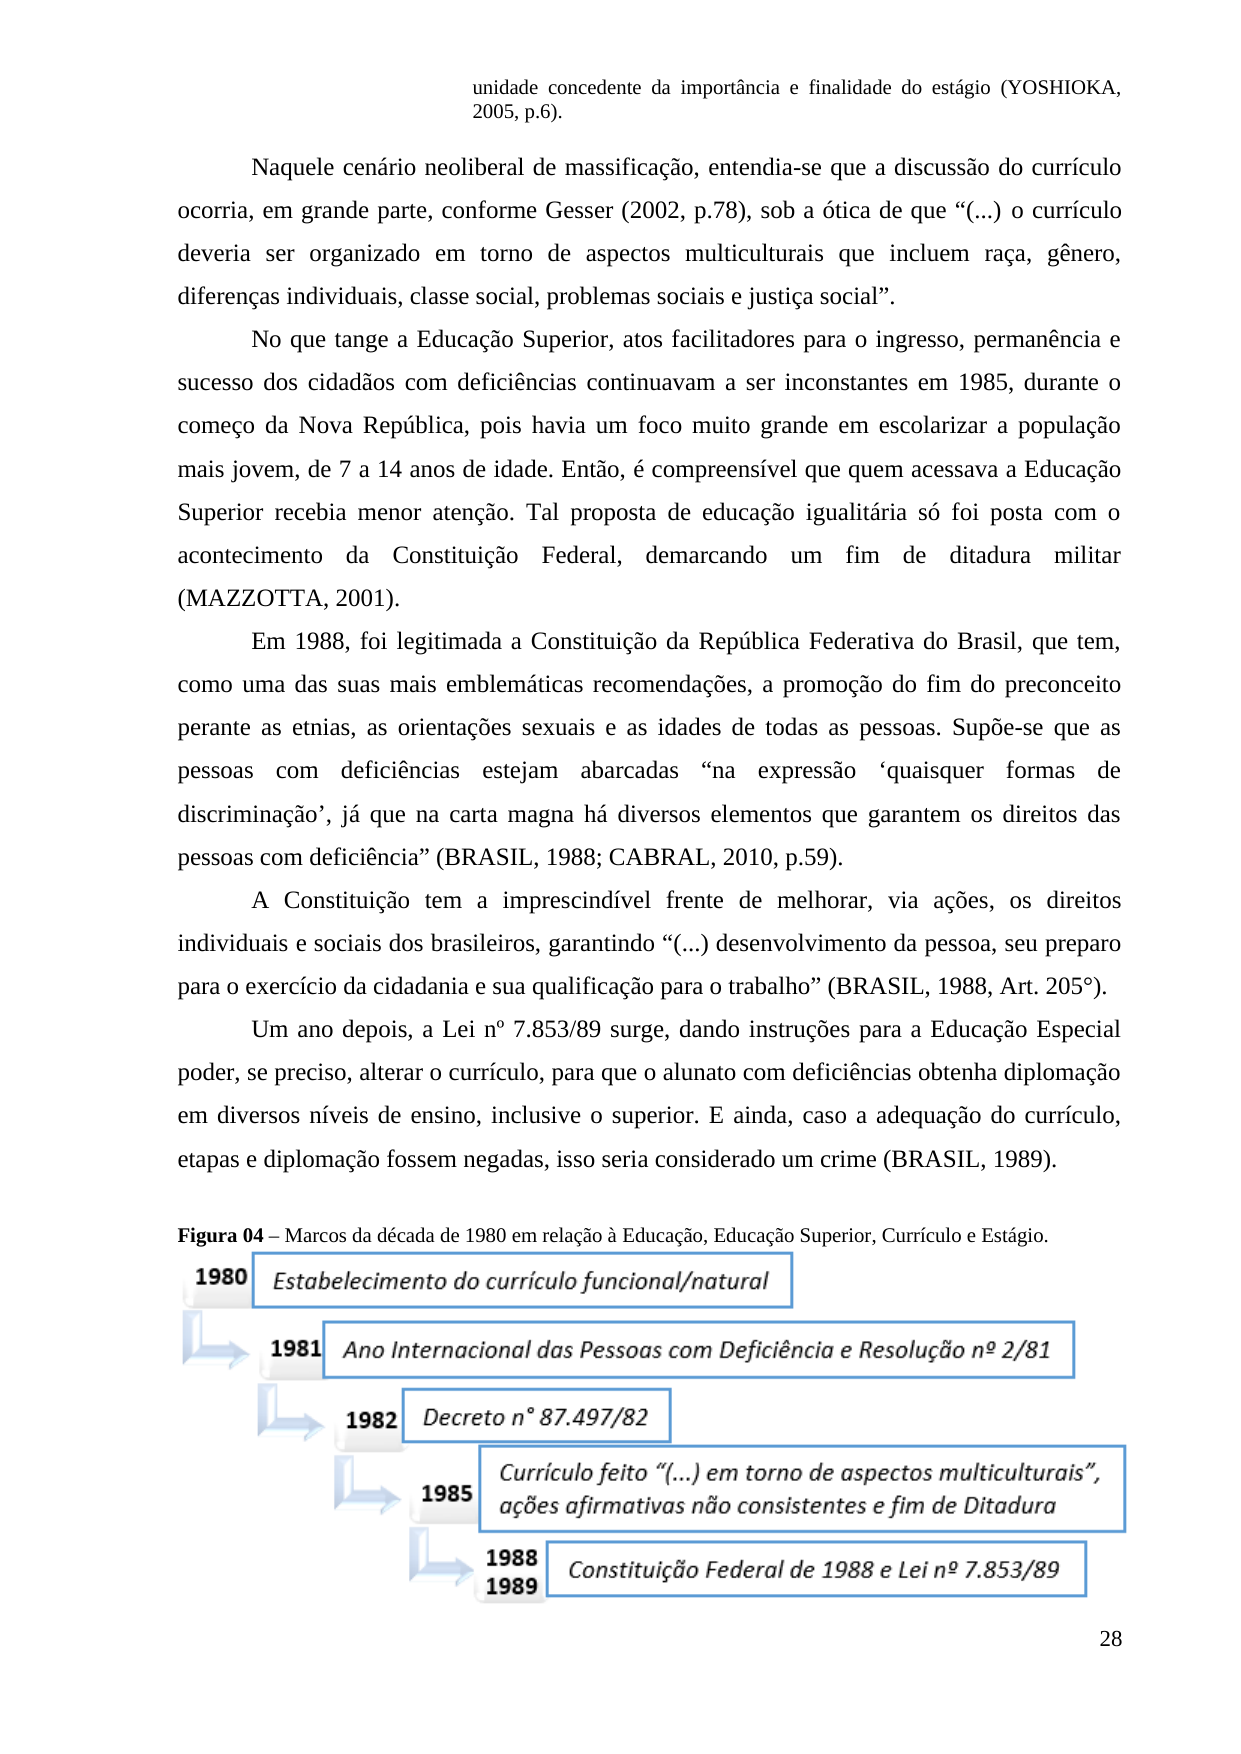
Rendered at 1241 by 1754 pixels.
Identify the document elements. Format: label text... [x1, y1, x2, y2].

text A Constituição tem a imprescindível frente de melhorar, via ações, os direitos individuais e sociais dos brasileiros, garantindo “(...) desenvolvimento da pessoa, seu preparo para o exercício da cidadania e sua qualificação para o trabalho” (BRASIL, 1988, Art. 205°). [177, 885, 1122, 1000]
text No que tange a Educação Superior, atos facilitadores para o ingresso, permanência e sucesso dos cidadãos com deficiências continuavam a ser inconstantes em 1985, durante o começo da Nova República, pois havia um foco muito grande em escolarizar a população mais jovem, de 7 a 14 anos de idade. Então, é compreensível que quem acessava a Educação Superior recebia menor atenção. Tal proposta de educação igualitária só foi posta com o acontecimento da Constituição Federal, demarcando um fim de ditadura militar (MAZZOTTA, 2001). [177, 324, 1122, 612]
text Um ano depois, a Lei nº 7.853/89 surge, dando instruções para a Educação Especial poder, se preciso, alterar o currículo, para que o alunato com deficiências obtenha diplomação em diversos níveis de ensino, inclusive o superior. E ainda, caso a adequação do currículo, etapas e diplomação fossem negadas, isso seria considerado um crime (BRASIL, 1989). [177, 1014, 1122, 1172]
text Naquele cenário neoliberal de massificação, entendia-se que a discussão do currículo ocorria, em grande parte, conforme Gesser (2002, p.78), sob a ótica de que “(...) o currículo deveria ser organizado em torno de aspectos multiculturais que incluem raça, gênero, diferenças individuais, classe social, problemas sociais e justiça social”. [177, 152, 1122, 310]
text Figura 04 – Marcos da década de 1980 em relação à Educação, Educação Superior, Currículo e Estágio. [177, 1223, 1122, 1247]
text unidade concedente da importância e finalidade do estágio (YOSHIOKA, 2005, p.6). [472, 75, 1122, 123]
text Em 1988, foi legitimada a Constituição da República Federativa do Brasil, que tem, como uma das suas mais emblemáticas recomendações, a promoção do fim do preconceito perante as etnias, as orientações sexuais e as idades de todas as pessoas. Supõe-se que as pessoas com deficiências estejam abarcadas “na expressão ‘quaisquer formas de discriminação’, já que na carta magna há diversos elementos que garantem os direitos das pessoas com deficiência” (BRASIL, 1988; CABRAL, 2010, p.59). [177, 626, 1122, 871]
